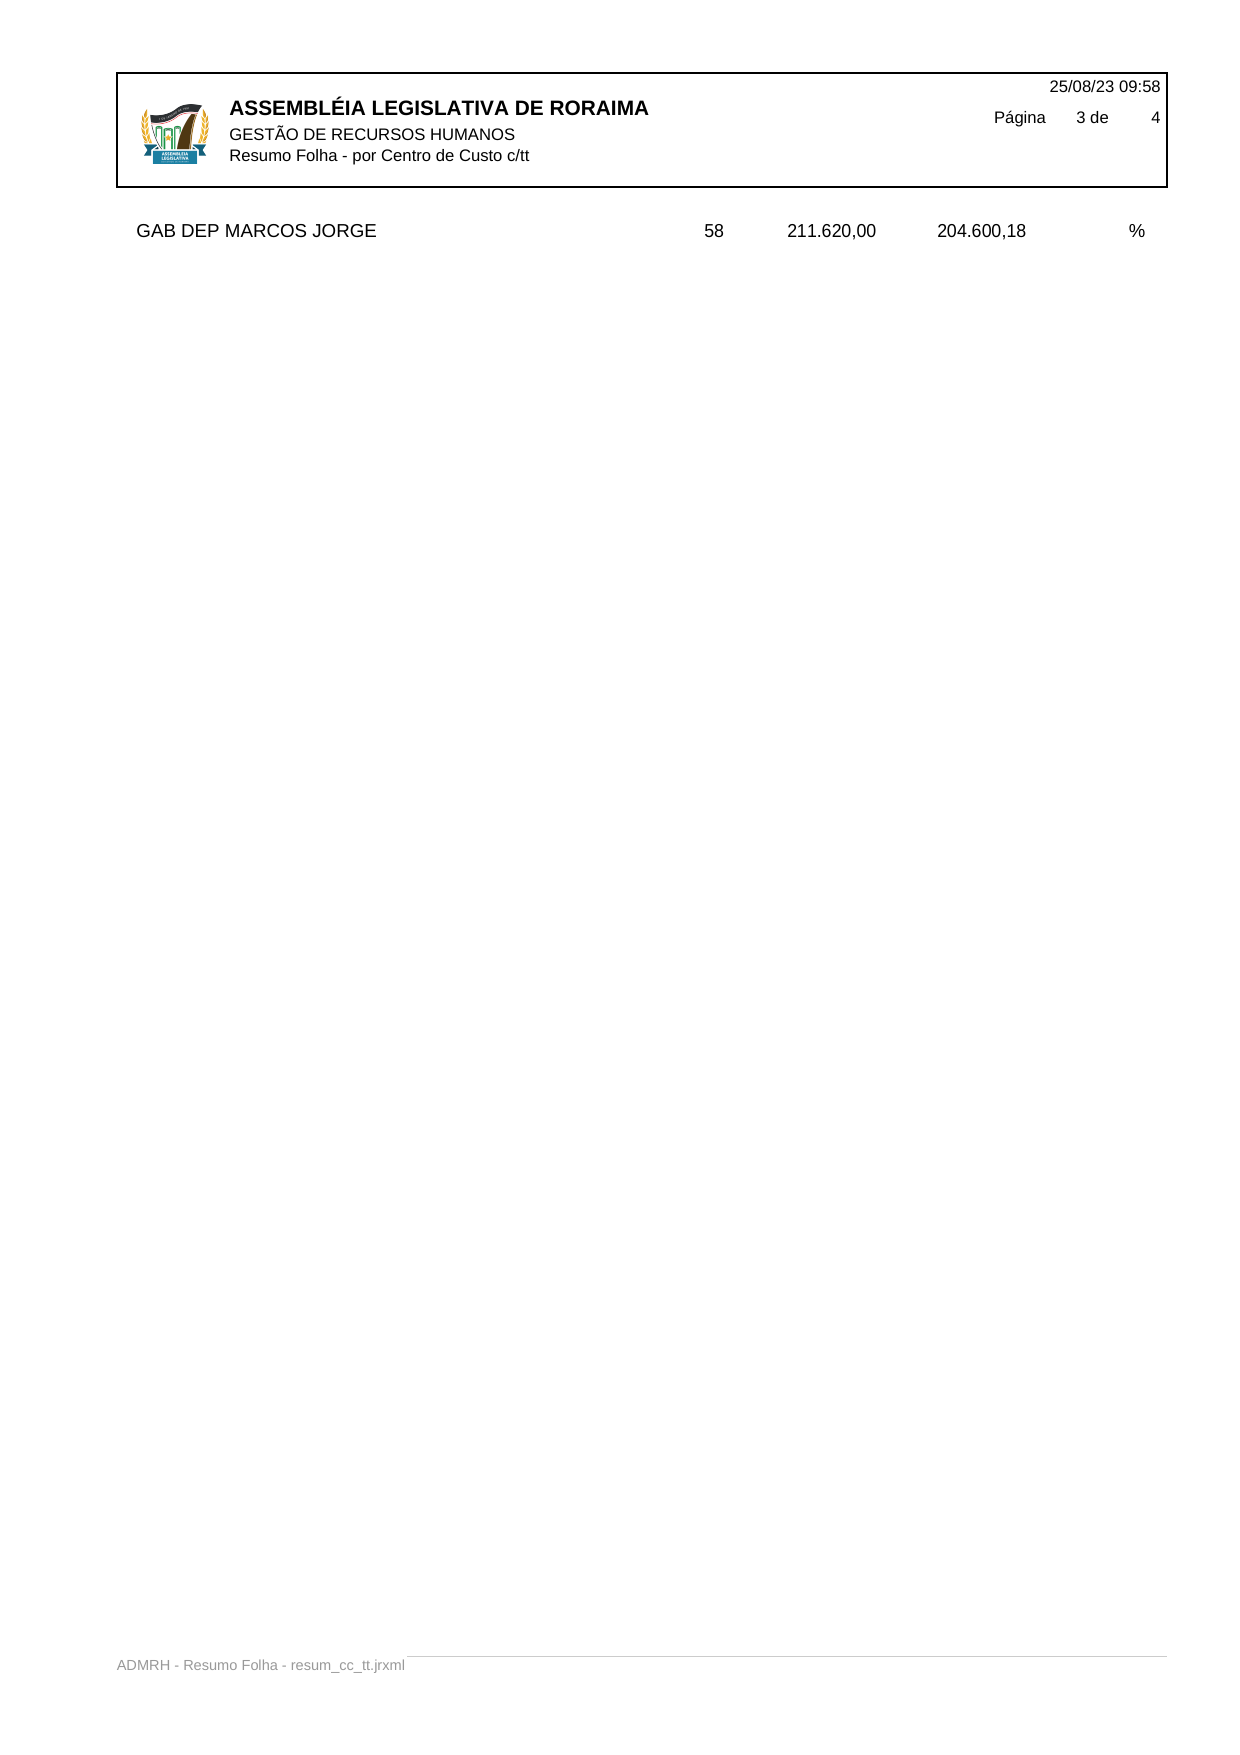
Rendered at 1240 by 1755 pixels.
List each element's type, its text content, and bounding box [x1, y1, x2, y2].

table_cell GAB DEP MARCOS JORGE [131, 217, 680, 243]
table_cell 204.600,18 [904, 217, 1077, 243]
table_cell 211.620,00 [753, 217, 904, 243]
table_cell 58 [680, 217, 753, 243]
table_cell % [1077, 217, 1150, 243]
